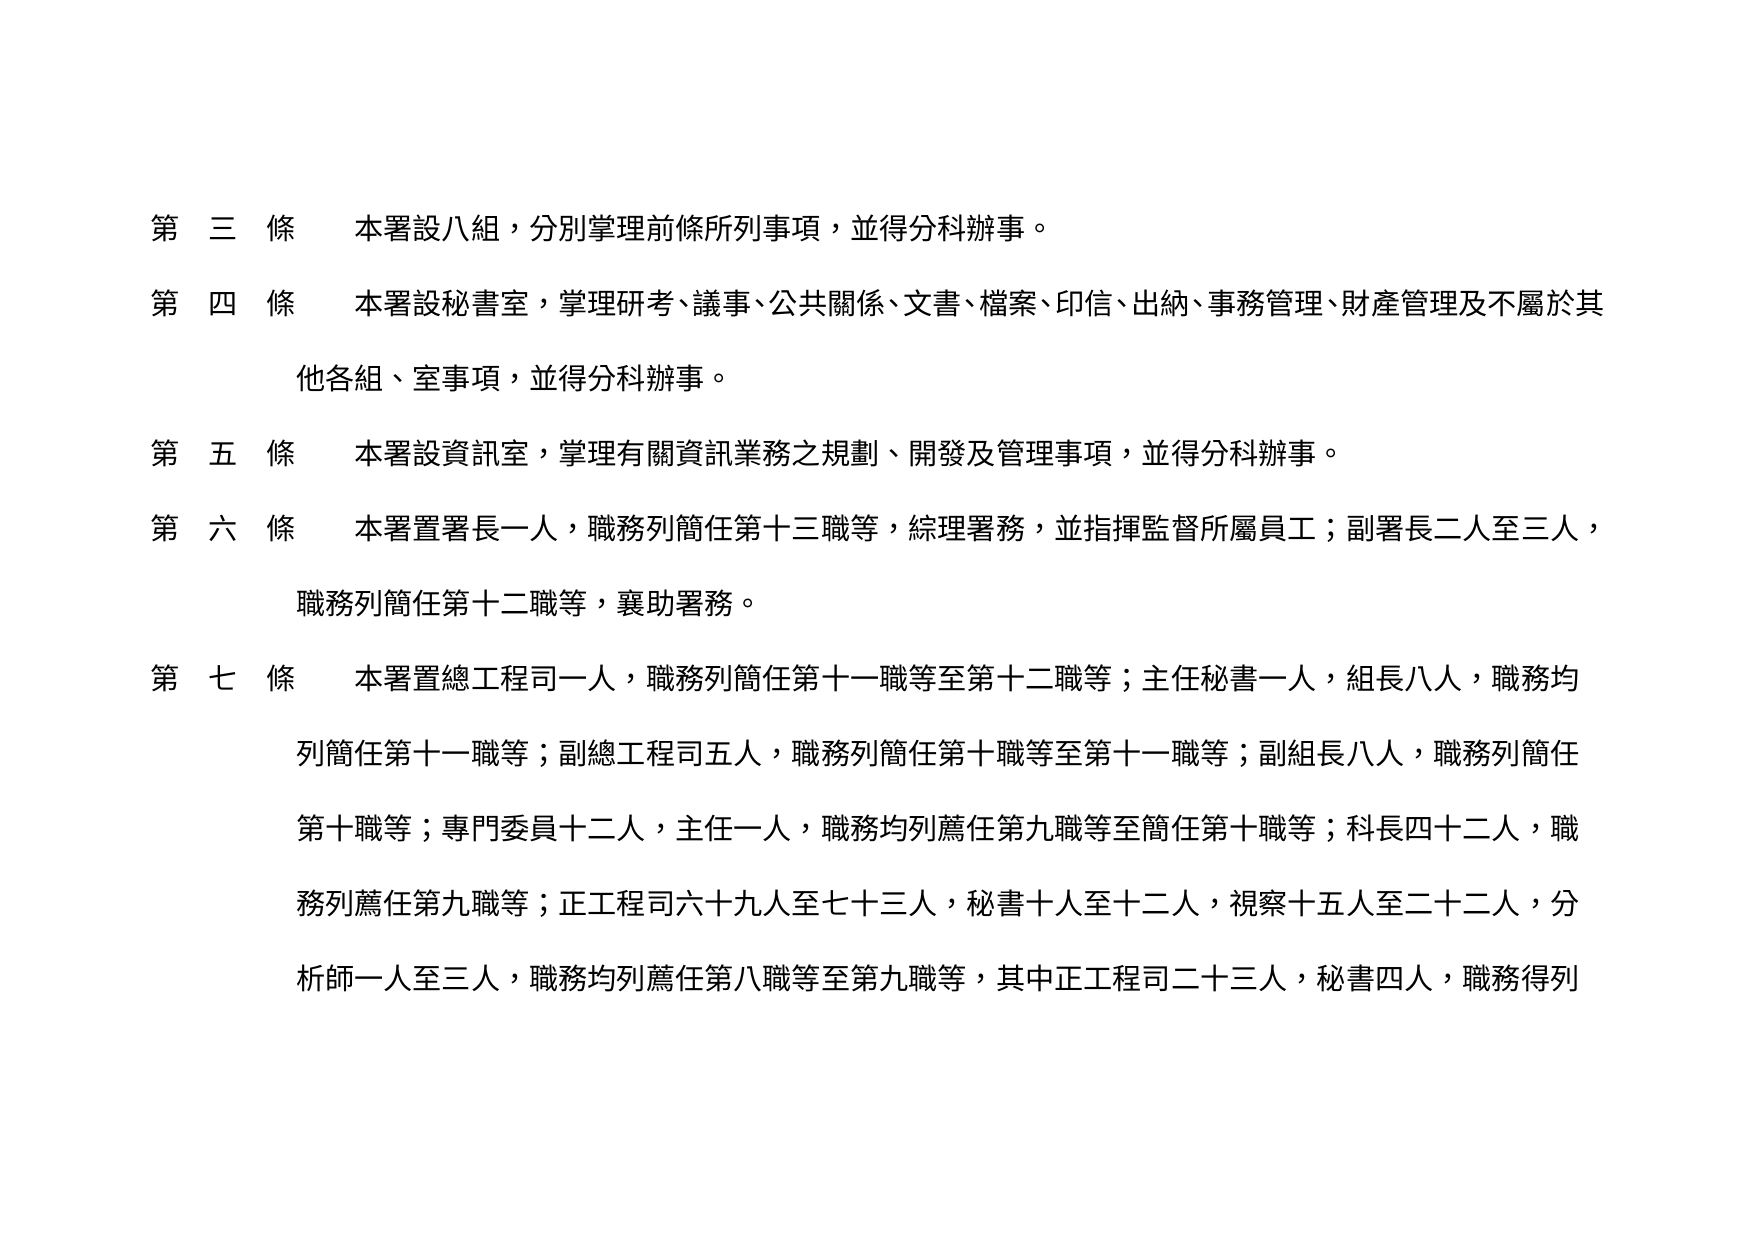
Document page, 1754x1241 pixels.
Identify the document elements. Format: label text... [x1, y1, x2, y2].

text 第 七 條 本署置總工程司一人，職務列簡任第十一職等至第十二職等；主任秘書一人，組長八人，職務均列簡任第十一職等；副總工程司五人，職務列簡任第十職等至第十一職等；副組長八人，職務列簡任第十職等；專門委員十二人，主任一人，職務均列薦任第九職等至簡任第十職等；科長四十二人，職務列薦任第九職等；正工程司六十九人至七十三人，秘書十人至十二人，視察十五人至二十二人，分析師一人至三人，職務均列薦任第八職等至第九職等，其中正工程司二十三人，秘書四人，職務得列 [150, 639, 1604, 1014]
text 第 四 條 本署設秘書室，掌理研考、議事、公共關係、文書、檔案、印信、出納、事務管理、財產管理及不屬於其他各組、室事項，並得分科辦事。 [150, 264, 1604, 414]
text 第 六 條 本署置署長一人，職務列簡任第十三職等，綜理署務，並指揮監督所屬員工；副署長二人至三人，職務列簡任第十二職等，襄助署務。 [150, 489, 1604, 639]
text 第 五 條 本署設資訊室，掌理有關資訊業務之規劃、開發及管理事項，並得分科辦事。 [150, 414, 1604, 489]
text 第 三 條 本署設八組，分別掌理前條所列事項，並得分科辦事。 [150, 189, 1604, 264]
